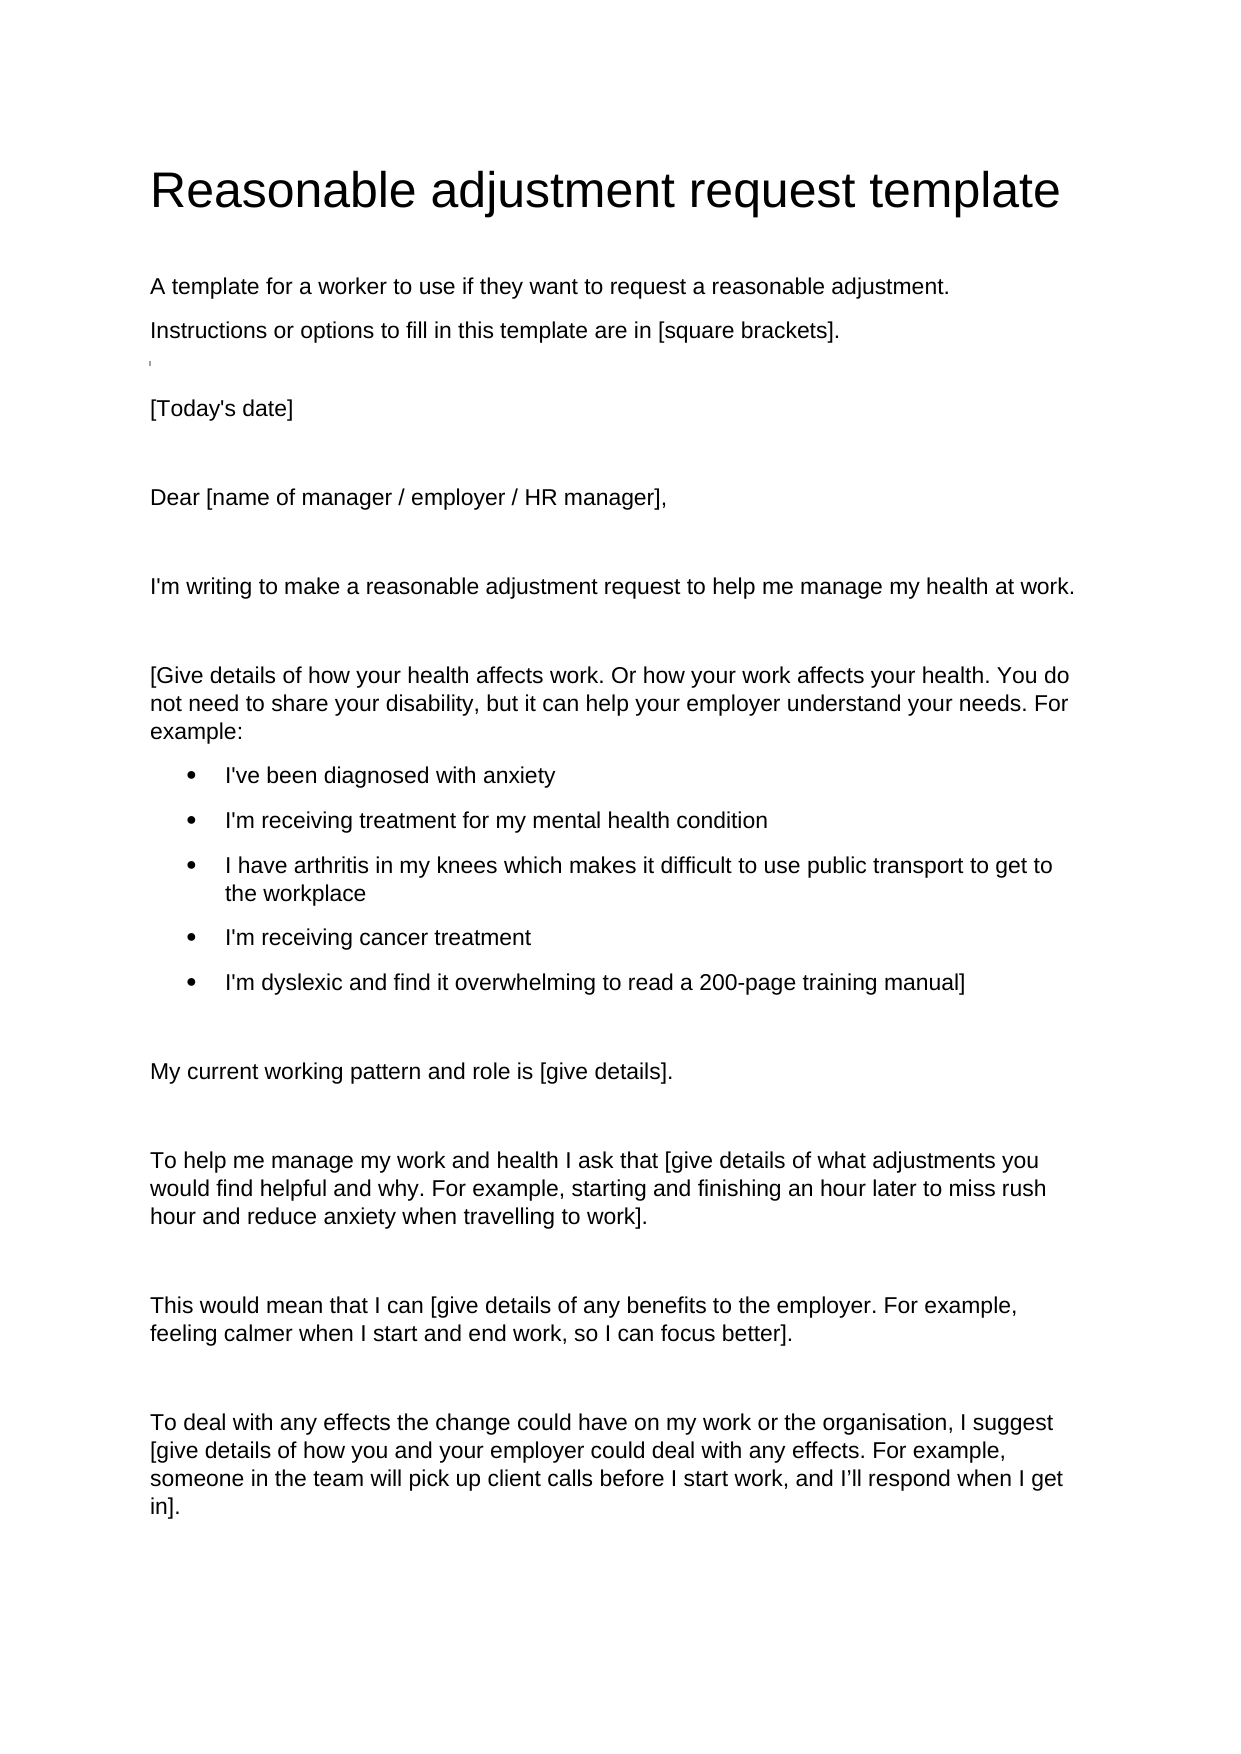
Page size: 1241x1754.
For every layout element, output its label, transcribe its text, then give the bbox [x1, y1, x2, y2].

text A template for a worker to use if they want to request a reasonable adjustment. [150, 273, 1090, 299]
list I'm receiving treatment for my mental health condition [187, 807, 1090, 833]
text Dear [name of manager / employer / HR manager], [150, 484, 1090, 510]
subtitle Reasonable adjustment request template [150, 160, 1090, 218]
text Instructions or options to fill in this template are in [square brackets]. [150, 317, 1090, 344]
list I have arthritis in my knees which makes it difficult to use public transport to get to the workplace [187, 852, 1090, 906]
list I've been diagnosed with anxiety [187, 762, 1090, 789]
text To deal with any effects the change could have on my work or the organisation, I suggest [give details of how you and your employer could deal with any effects. For example, someone in the team will pick up client calls before I start work, and I’ll respond when I get in]. [150, 1409, 1090, 1519]
text [Give details of how your health affects work. Or how your work affects your health. You do not need to share your disability, but it can help your employer understand your needs. For example: [150, 662, 1090, 744]
text I'm writing to make a reasonable adjustment request to help me manage my health at work. [150, 573, 1090, 599]
list I'm receiving cancer treatment [187, 924, 1090, 951]
text To help me manage my work and health I ask that [give details of what adjustments you would find helpful and why. For example, starting and finishing an hour later to miss rush hour and reduce anxiety when travelling to work]. [150, 1147, 1090, 1229]
list I'm dyslexic and find it overwhelming to read a 200-page training manual] [187, 969, 1090, 995]
text [Today's date] [150, 362, 1090, 421]
text My current working pattern and role is [give details]. [150, 1058, 1090, 1084]
text This would mean that I can [give details of any benefits to the employer. For example, feeling calmer when I start and end work, so I can focus better]. [150, 1292, 1090, 1346]
